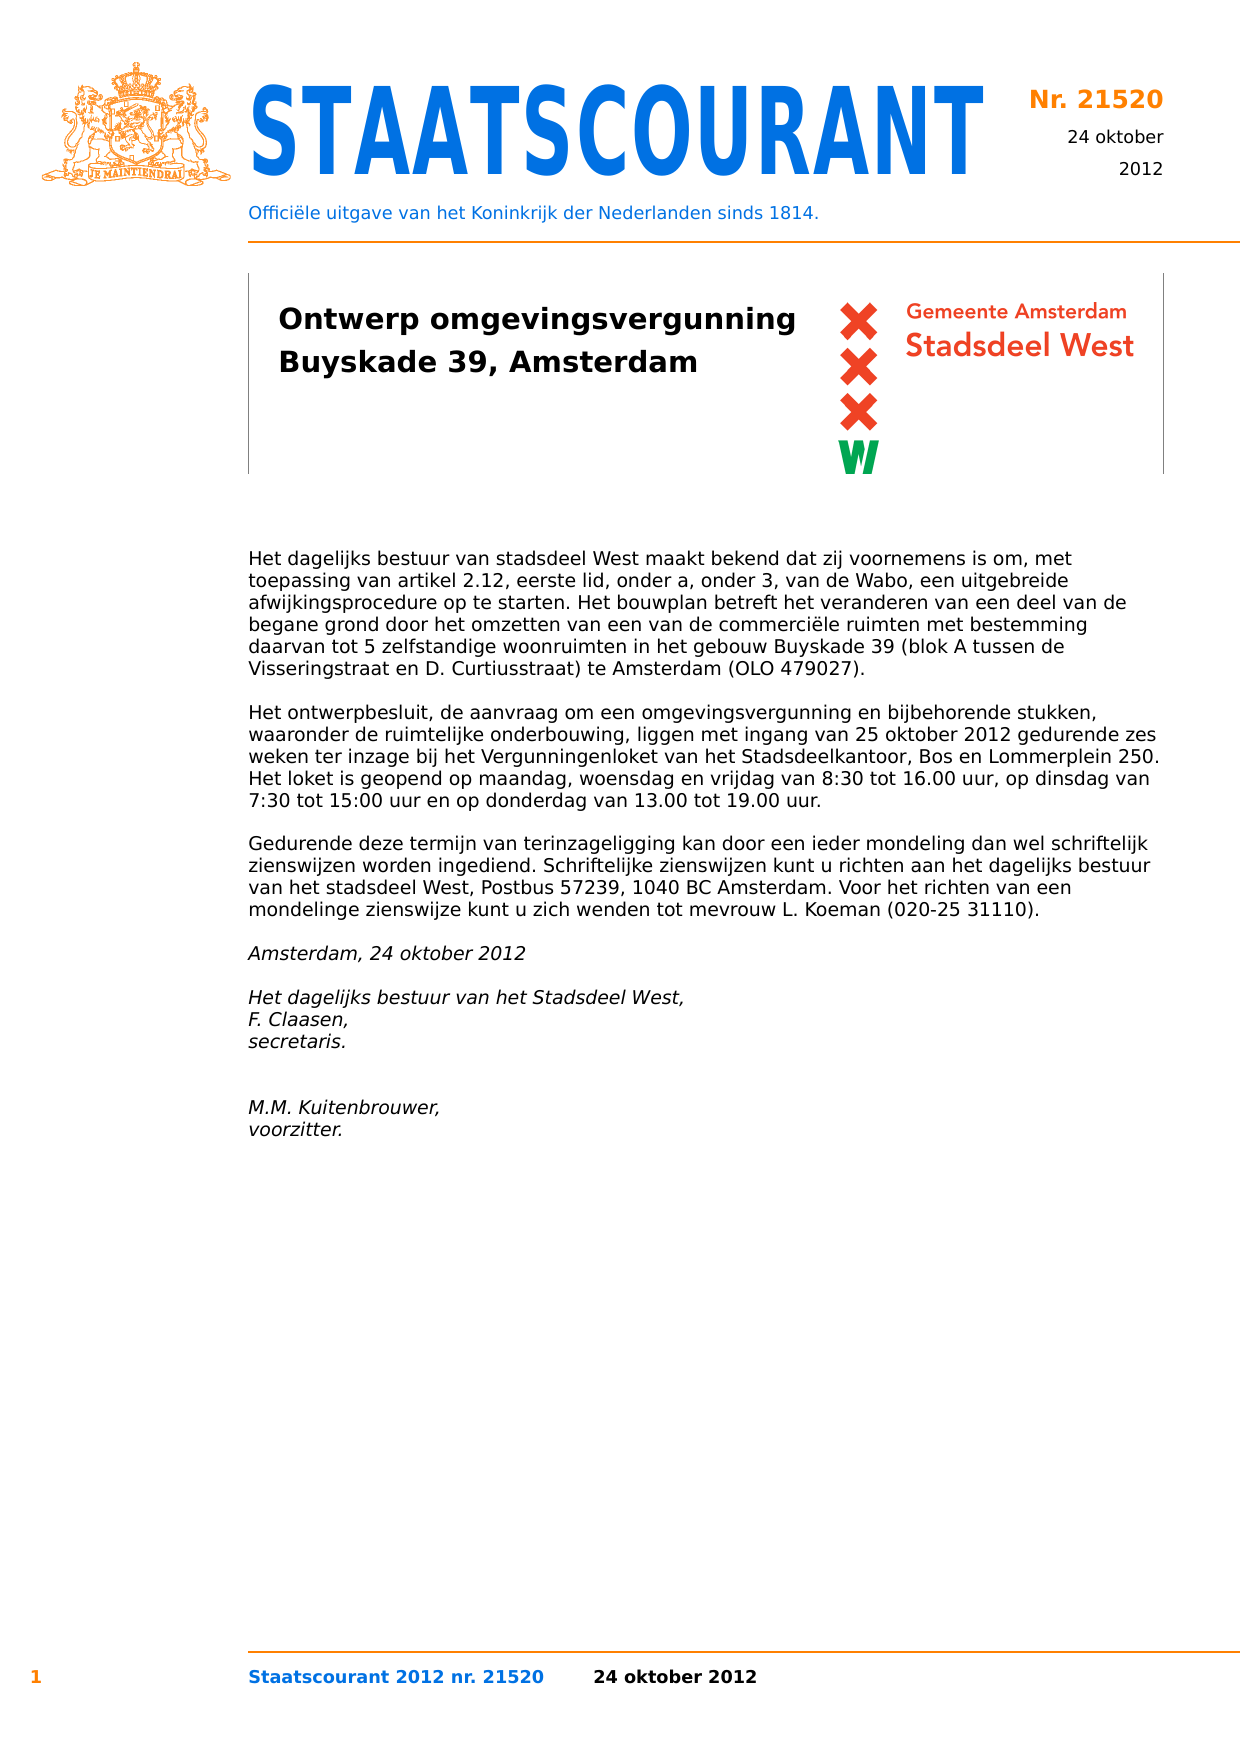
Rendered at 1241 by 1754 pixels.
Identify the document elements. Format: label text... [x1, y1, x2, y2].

table_header Nr. 21520 [998, 62, 1240, 121]
text Het dagelijks bestuur van het Stadsdeel West, F. Claasen, secretaris. [248, 987, 1163, 1053]
table_header [25, 62, 248, 241]
table_cell Officiële uitgave van het Koninkrijk der Nederlanden sinds 1814. [248, 203, 1240, 241]
text Het ontwerpbesluit, de aanvraag om een omgevingsvergunning en bijbehorende stukken, waaronder de ruimtelijke onderbouwing, liggen met ingang van 25 oktober 2012 gedurende zes weken ter inzage bij het Vergunningenloket van het Stadsdeelkantoor, Bos en Lommerplein 250. Het loket is geopend op maandag, woensdag en vrijdag van 8:30 tot 16.00 uur, op dinsdag van 7:30 tot 15:00 uur en op donderdag van 13.00 tot 19.00 uur. [248, 702, 1163, 811]
table_cell 24 oktober [998, 121, 1240, 153]
picture [41, 62, 231, 186]
table_header STAATSCOURANT [248, 62, 998, 203]
text Het dagelijks bestuur van stadsdeel West maakt bekend dat zij voornemens is om, met toepassing van artikel 2.12, eerste lid, onder a, onder 3, van de Wabo, een uitgebreide afwijkingsprocedure op te starten. Het bouwplan betreft het veranderen van een deel van de begane grond door het omzetten van een van de commerciële ruimten met bestemming daarvan tot 5 zelfstandige woonruimten in het gebouw Buyskade 39 (blok A tussen de Visseringstraat en D. Curtiusstraat) te Amsterdam (OLO 479027). [248, 548, 1163, 680]
text Amsterdam, 24 oktober 2012 [248, 943, 1163, 965]
text Gedurende deze termijn van terinzageligging kan door een ieder mondeling dan wel schriftelijk zienswijzen worden ingediend. Schriftelijke zienswijzen kunt u richten aan het dagelijks bestuur van het stadsdeel West, Postbus 57239, 1040 BC Amsterdam. Voor het richten van een mondelinge zienswijze kunt u zich wenden tot mevrouw L. Koeman (020-25 31110). [248, 833, 1163, 921]
picture [838, 302, 1134, 474]
text M.M. Kuitenbrouwer, voorzitter. [248, 1075, 1163, 1141]
table_cell 2012 [998, 153, 1240, 203]
subtitle Ontwerp omgevingsvergunning Buyskade 39, Amsterdam [249, 273, 1163, 474]
